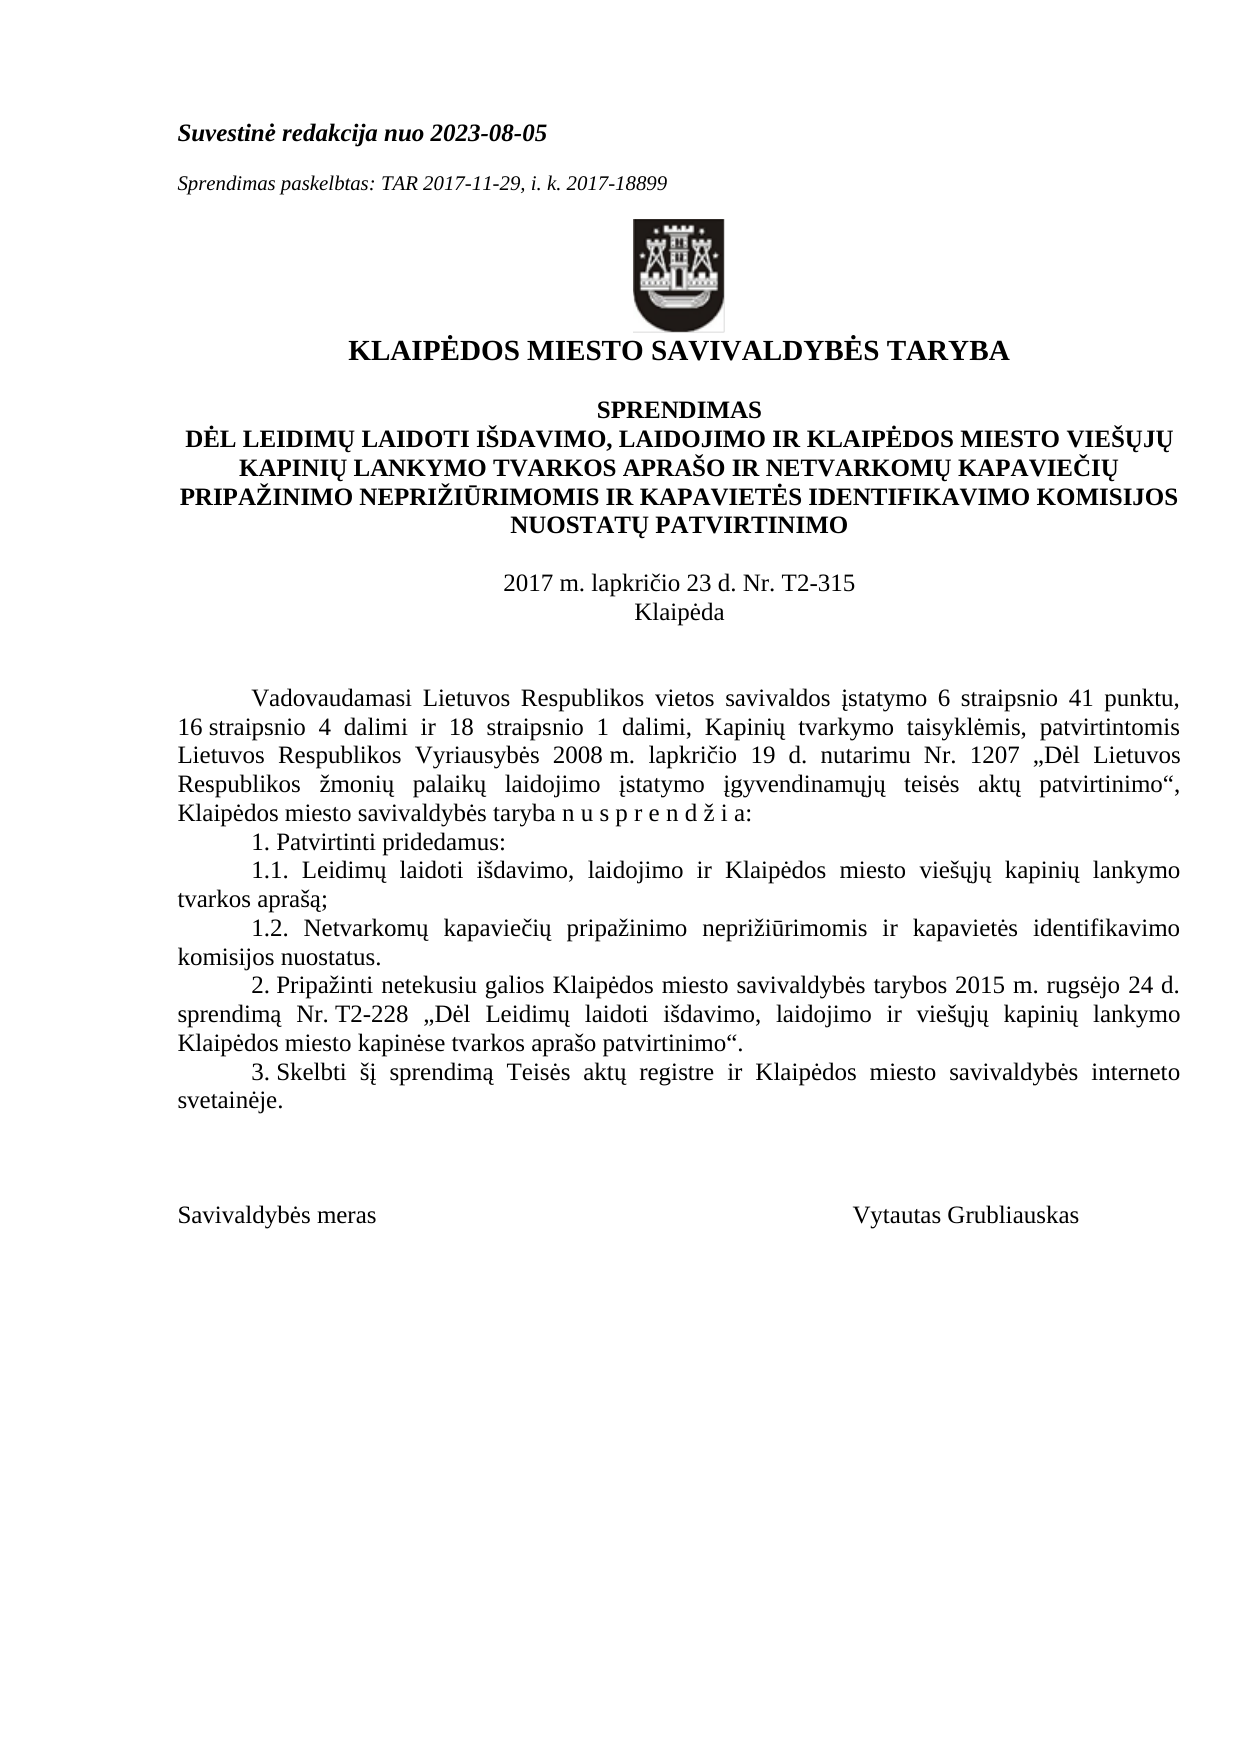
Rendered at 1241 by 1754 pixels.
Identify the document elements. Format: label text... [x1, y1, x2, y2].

text DĖL LEIDIMŲ LAIDOTI IŠDAVIMO, LAIDOJIMO IR Klaipėdos miestO VIEŠŲJŲ KAPINIŲ LANKYMO TVARKOS APRAŠO IR NETVARKOMŲ KAPAVIEČIŲ PRIPAŽINIMO NEPRIŽIŪRIMOMIS IR KAPAVIETĖS IDENTIFIKAVIMO KOMISIJOS NUOSTATŲ PATVIRTINIMO [177, 424, 1181, 539]
text 1. Patvirtinti pridedamus: [177, 827, 1181, 855]
text 1.1. Leidimų laidoti išdavimo, laidojimo ir Klaipėdos miesto viešųjų kapinių lankymo tvarkos aprašą; [177, 855, 1181, 913]
text Klaipėda [177, 597, 1181, 625]
text KLAIPĖDOS MIESTO SAVIVALDYBĖS TARYBA [177, 333, 1181, 367]
subtitle SPRENDIMAS [177, 395, 1181, 424]
text Savivaldybės meras Vytautas Grubliauskas [177, 1200, 1181, 1229]
text Sprendimas paskelbtas: TAR 2017-11-29, i. k. 2017-18899 [177, 171, 1181, 195]
text Vadovaudamasi Lietuvos Respublikos vietos savivaldos įstatymo 6 straipsnio 41 punktu, 16 straipsnio 4 dalimi ir 18 straipsnio 1 dalimi, Kapinių tvarkymo taisyklėmis, patvirtintomis Lietuvos Respublikos Vyriausybės 2008 m. lapkričio 19 d. nutarimu Nr. 1207 „Dėl Lietuvos Respublikos žmonių palaikų laidojimo įstatymo įgyvendinamųjų teisės aktų patvirtinimo“, Klaipėdos miesto savivaldybės taryba nusprendžia: [177, 683, 1181, 827]
text 2. Pripažinti netekusiu galios Klaipėdos miesto savivaldybės tarybos 2015 m. rugsėjo 24 d. sprendimą Nr. T2-228 „Dėl Leidimų laidoti išdavimo, laidojimo ir viešųjų kapinių lankymo Klaipėdos miesto kapinėse tvarkos aprašo patvirtinimo“. [177, 970, 1181, 1057]
text 3. Skelbti šį sprendimą Teisės aktų registre ir Klaipėdos miesto savivaldybės interneto svetainėje. [177, 1057, 1181, 1114]
text 1.2. Netvarkomų kapaviečių pripažinimo neprižiūrimomis ir kapavietės identifikavimo komisijos nuostatus. [177, 913, 1181, 970]
text 2017 m. lapkričio 23 d. Nr. T2-315 [177, 568, 1181, 597]
text Suvestinė redakcija nuo 2023-08-05 [177, 118, 1181, 147]
